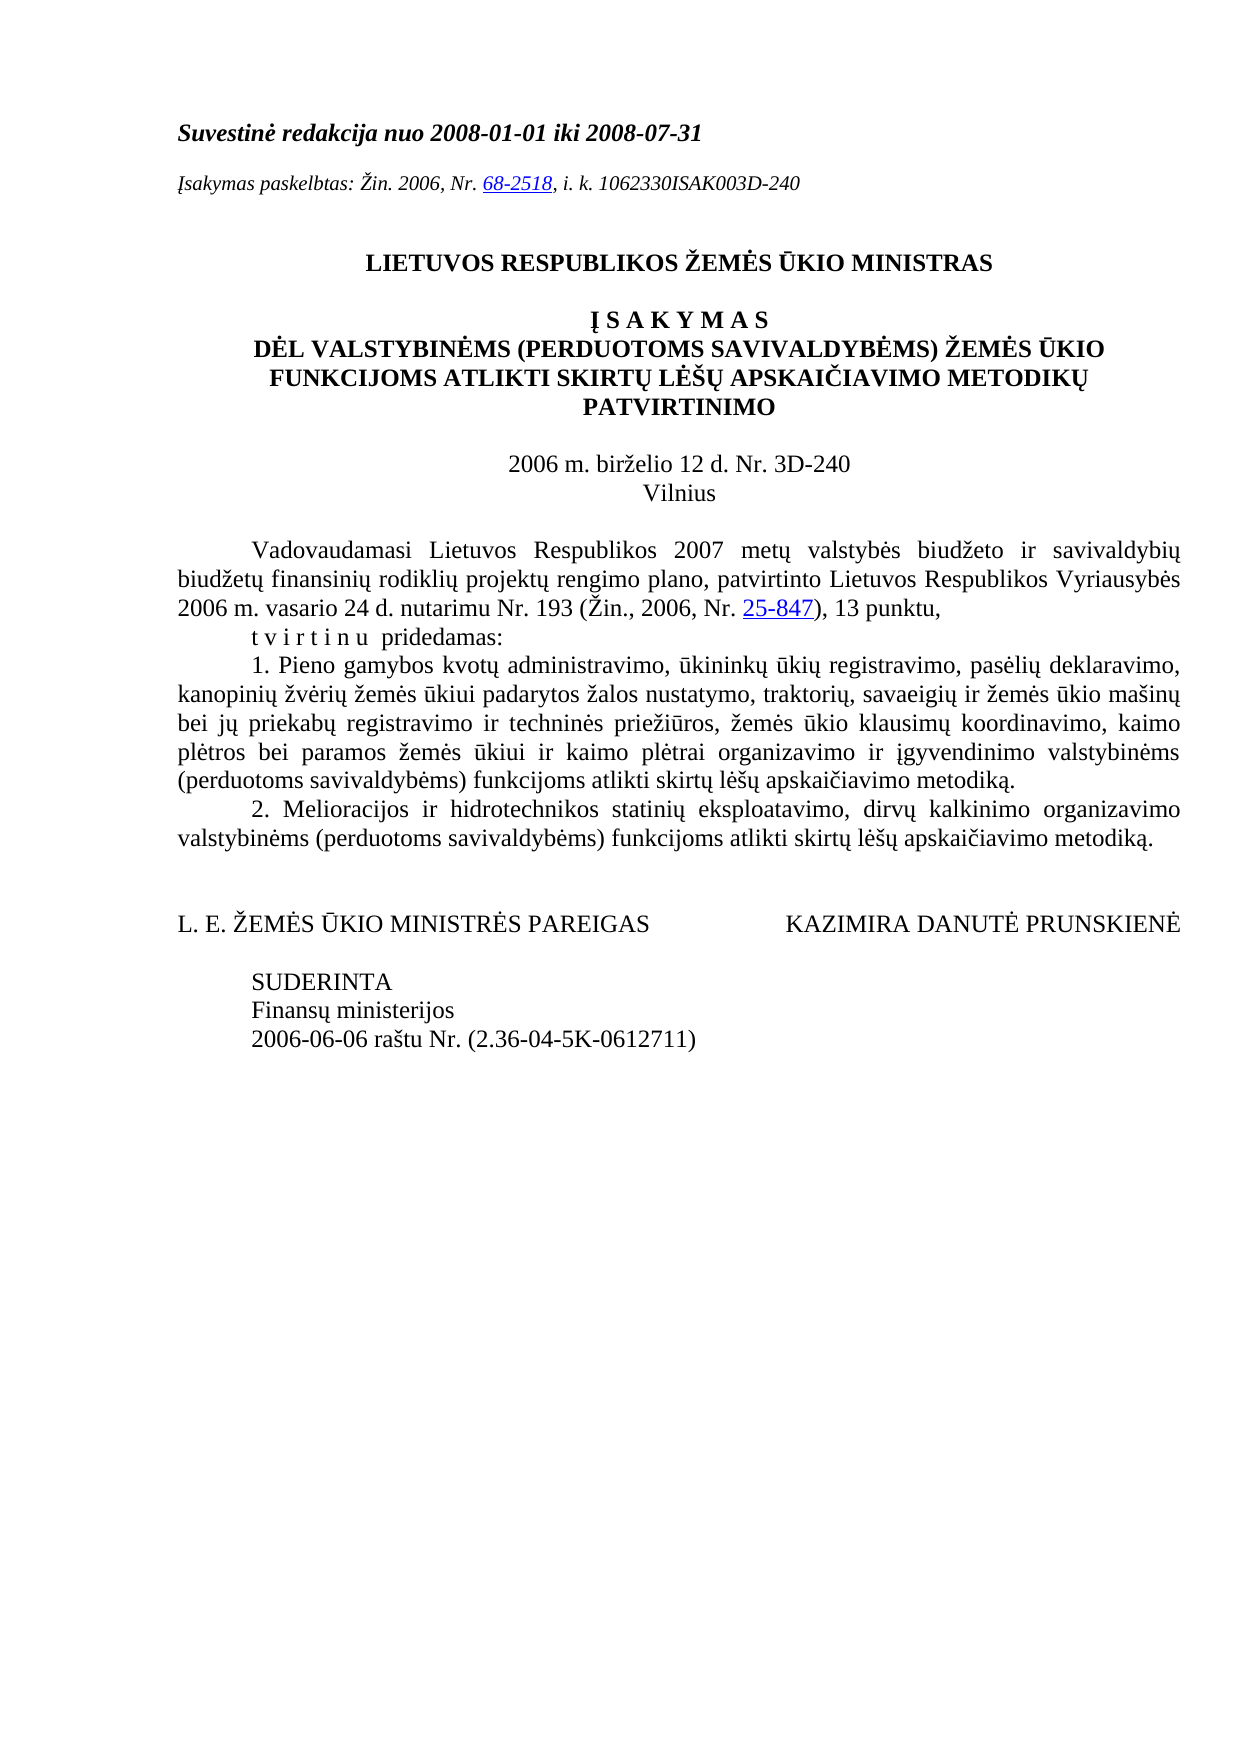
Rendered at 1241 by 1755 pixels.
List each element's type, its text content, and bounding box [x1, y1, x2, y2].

text Vadovaudamasi Lietuvos Respublikos 2007 metų valstybės biudžeto ir savivaldybių biudžetų finansinių rodiklių projektų rengimo plano, patvirtinto Lietuvos Respublikos Vyriausybės 2006 m. vasario 24 d. nutarimu Nr. 193 (Žin., 2006, Nr. 25-847), 13 punktu, [177, 535, 1181, 622]
text 2006 m. birželio 12 d. Nr. 3D-240 [177, 449, 1181, 478]
text 1. Pieno gamybos kvotų administravimo, ūkininkų ūkių registravimo, pasėlių deklaravimo, kanopinių žvėrių žemės ūkiui padarytos žalos nustatymo, traktorių, savaeigių ir žemės ūkio mašinų bei jų priekabų registravimo ir techninės priežiūros, žemės ūkio klausimų koordinavimo, kaimo plėtros bei paramos žemės ūkiui ir kaimo plėtrai organizavimo ir įgyvendinimo valstybinėms (perduotoms savivaldybėms) funkcijoms atlikti skirtų lėšų apskaičiavimo metodiką. [177, 650, 1181, 794]
text DĖL VALSTYBINĖMS (PERDUOTOMS SAVIVALDYBĖMS) ŽEMĖS ŪKIO FUNKCIJOMS ATLIKTI SKIRTŲ LĖŠŲ APSKAIČIAVIMO METODIKŲ PATVIRTINIMO [177, 334, 1181, 420]
text Finansų ministerijos [177, 995, 1181, 1024]
text 2. Melioracijos ir hidrotechnikos statinių eksploatavimo, dirvų kalkinimo organizavimo valstybinėms (perduotoms savivaldybėms) funkcijoms atlikti skirtų lėšų apskaičiavimo metodiką. [177, 794, 1181, 852]
text LIETUVOS RESPUBLIKOS ŽEMĖS ŪKIO MINISTRAS [177, 248, 1181, 277]
text Suvestinė redakcija nuo 2008-01-01 iki 2008-07-31 [177, 118, 1181, 147]
text Vilnius [177, 478, 1181, 507]
text tvirtinu pridedamas: [177, 622, 1181, 650]
text L. E. ŽEMĖS ŪKIO MINISTRĖS PAREIGAS KAZIMIRA DANUTĖ PRUNSKIENĖ [177, 909, 1181, 938]
text Įsakymas paskelbtas: Žin. 2006, Nr. 68-2518, i. k. 1062330ISAK003D-240 [177, 171, 1181, 195]
text SUDERINTA [177, 967, 1181, 995]
text 2006-06-06 raštu Nr. (2.36-04-5K-0612711) [177, 1024, 1181, 1053]
text Į S A K Y M A S [177, 305, 1181, 334]
